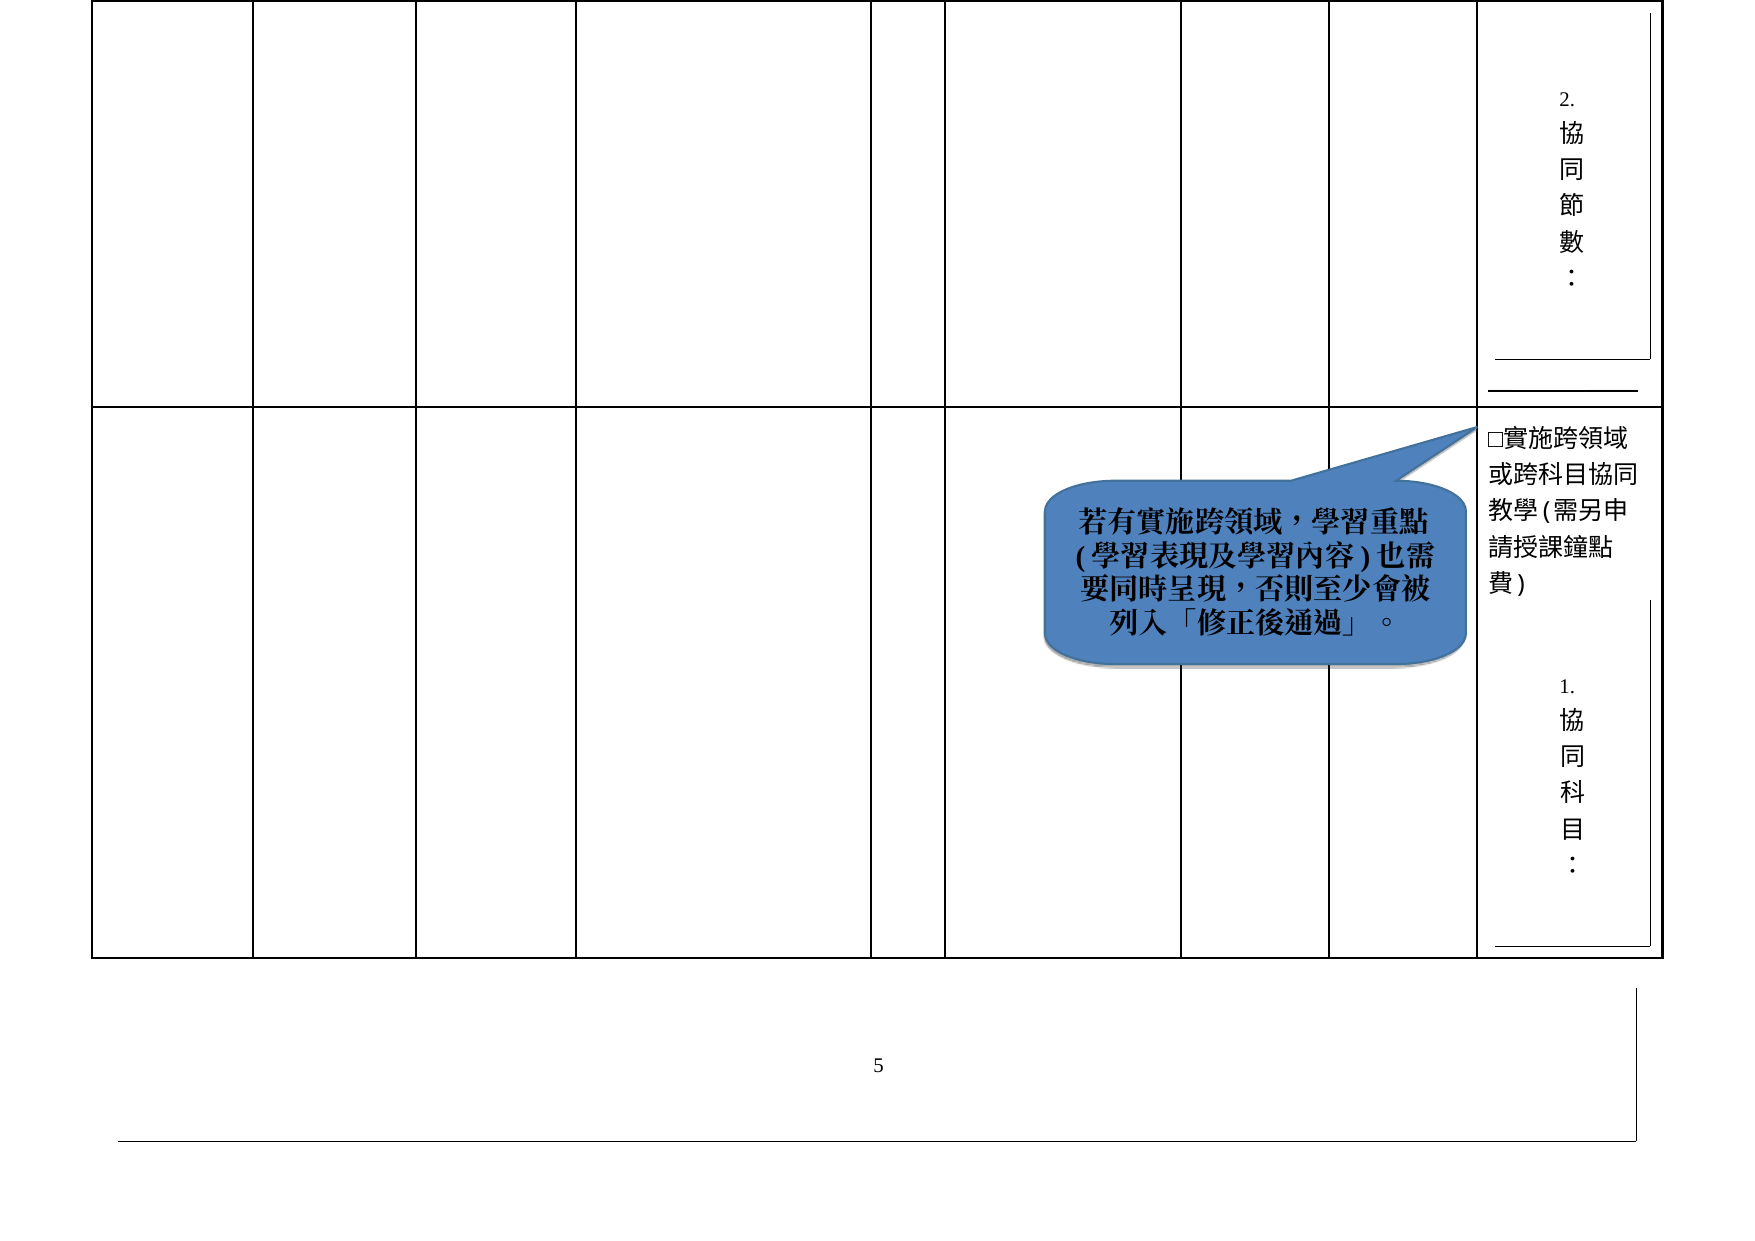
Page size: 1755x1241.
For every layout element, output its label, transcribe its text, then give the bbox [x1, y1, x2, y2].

table_cell [1330, 2, 1476, 406]
table_cell [93, 408, 252, 957]
table_cell [93, 2, 252, 406]
table_cell [1330, 408, 1476, 468]
table_cell [577, 2, 870, 406]
table_cell 例如： 1.觀察記錄 2.學習單 3.參與態度 4.合作能力 [1182, 2, 1328, 406]
table_cell [417, 2, 575, 406]
table_cell [1182, 669, 1328, 957]
table_cell [872, 2, 944, 406]
table_cell [872, 408, 944, 957]
table_cell □實施跨領域或跨科目協同教學(需另申請授課鐘點費) 協同科目： ＿ ＿ 協同節數： ＿ ＿＿ [1478, 2, 1661, 406]
table_cell [946, 2, 1180, 406]
table_cell [577, 408, 870, 957]
table_cell [1182, 408, 1328, 479]
table_cell [1330, 433, 1476, 957]
table_cell □實施跨領域或跨科目協同教學(需另申請授課鐘點費) 協同科目： ＿ ＿ 協同節數： ＿ ＿＿ [1478, 408, 1661, 957]
table_cell [254, 2, 415, 406]
table_cell [254, 408, 415, 957]
table_cell [946, 408, 1180, 957]
table_cell [417, 408, 575, 957]
